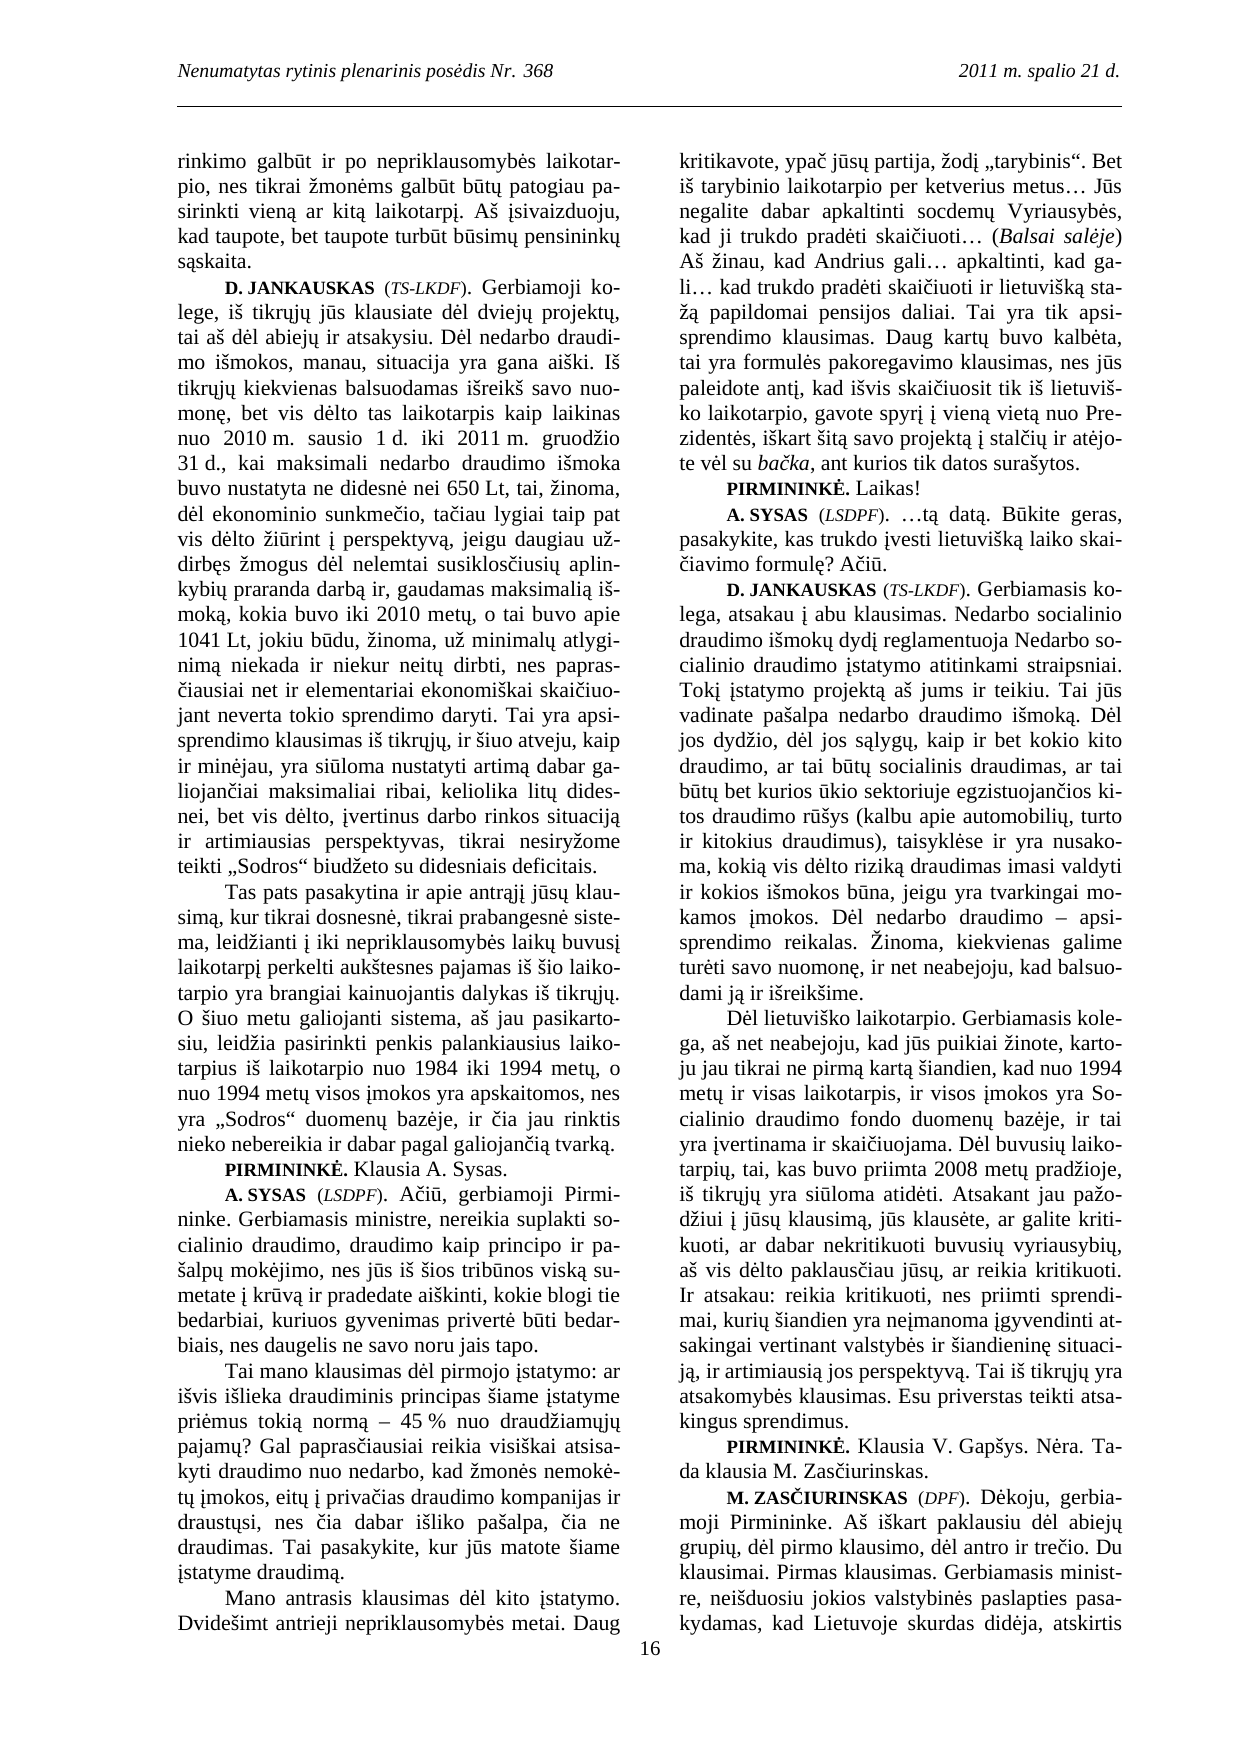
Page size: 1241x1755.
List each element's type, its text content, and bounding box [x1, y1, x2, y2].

text A. SYSAS (LSDPF). …tą da­tą. Bū­ki­te ge­ras, pa­sa­ky­ki­te, kas truk­do įves­ti lie­tu­viš­ką lai­ko skai­čia­vi­mo for­mu­lę? Ačiū. [679, 501, 1122, 576]
text A. SYSAS (LSDPF). Ačiū, ger­bia­mo­ji Pir­mi­nin­ke. Ger­bia­ma­sis mi­nist­re, ne­rei­kia su­plak­ti so­cia­li­nio drau­di­mo, drau­di­mo kaip prin­ci­po ir pa­šal­pų mo­kė­ji­mo, nes jūs iš šios tri­bū­nos vis­ką su­me­ta­te į krū­vą ir pra­de­da­te aiš­kin­ti, ko­kie blo­gi tie be­dar­biai, ku­riuos gy­ve­ni­mas pri­ver­tė bū­ti be­dar­biais, nes dau­ge­lis ne sa­vo no­ru jais ta­po. [177, 1181, 620, 1358]
text M. ZASČIURINSKAS (DPF). Dė­ko­ju, ger­bia­mo­ji Pir­mi­nin­ke. Aš iš­kart pa­klau­siu dėl abie­jų gru­pių, dėl pir­mo klau­si­mo, dėl an­tro ir tre­čio. Du klau­si­mai. Pir­mas klau­si­mas. Ger­bia­ma­sis mi­nist­re, ne­iš­duo­siu jo­kios vals­ty­bi­nės pa­slap­ties pa­sa­ky­da­mas, kad Lie­tu­vo­je skur­das di­dė­ja, at­skir­tis [679, 1484, 1122, 1635]
text Tas pats pa­sa­ky­ti­na ir apie ant­rą­jį jū­sų klau­si­mą, kur tik­rai dos­nes­nė, tik­rai pra­ban­ges­nė sis­te­ma, lei­džian­ti į iki ne­pri­klau­so­my­bės lai­kų bu­vu­sį lai­ko­tar­pį per­kel­ti aukš­tes­nes pa­ja­mas iš šio lai­ko­tar­pio yra bran­giai kai­nuo­jan­tis da­ly­kas iš tik­rų­jų. O šiuo me­tu ga­lio­jan­ti sis­te­ma, aš jau pa­si­kar­to­siu, lei­džia pa­si­rink­ti pen­kis pa­lan­kiau­sius lai­ko­tar­pius iš lai­ko­tar­pio nuo 1984 iki 1994 me­tų, o nuo 1994 me­tų vi­sos įmo­kos yra ap­skai­to­mos, nes yra „Sod­ros“ duo­me­nų ba­zė­je, ir čia jau rink­tis nie­ko ne­be­rei­kia ir da­bar pa­gal ga­lio­jan­čią tvar­ką. [177, 879, 620, 1156]
text kri­ti­ka­vo­te, ypač jū­sų par­ti­ja, žo­dį „ta­ry­bi­nis“. Bet iš ta­ry­bi­nio lai­ko­tar­pio per ket­ve­rius me­tus… Jūs ne­ga­li­te da­bar ap­kal­tin­ti soc­de­mų Vy­riau­sy­bės, kad ji truk­do pra­dė­ti skai­čiuo­ti… (Bal­sai sa­lė­je) Aš ži­nau, kad An­drius ga­li… ap­kal­tin­ti, kad ga­li… kad truk­do pra­dė­ti skai­čiuo­ti ir lie­tu­viš­ką sta­žą pa­pil­do­mai pen­si­jos da­liai. Tai yra tik ap­si­spren­di­mo klau­si­mas. Daug kar­tų bu­vo kal­bė­ta, tai yra for­mu­lės pa­ko­re­ga­vi­mo klau­si­mas, nes jūs pa­lei­do­te an­tį, kad iš­vis skai­čiuo­sit tik iš lie­tu­viš­ko lai­ko­tar­pio, ga­vo­te spy­rį į vie­ną vie­tą nuo Pre­zi­den­tės, iš­kart ši­tą sa­vo pro­jek­tą į stal­čių ir at­ėjo­te vėl su bač­ka, ant ku­rios tik da­tos su­ra­šy­tos. [679, 148, 1122, 475]
text PIRMININKĖ. Klau­sia A. Sy­sas. [177, 1156, 620, 1181]
text D. JANKAUSKAS (TS-LKDF). Ger­bia­ma­sis ko­le­ga, at­sa­kau į abu klau­si­mas. Ne­dar­bo so­cia­li­nio drau­di­mo iš­mo­kų dy­dį reg­la­men­tuo­ja Ne­dar­bo so­cia­li­nio drau­di­mo įsta­ty­mo ati­tin­ka­mi straips­niai. To­kį įsta­ty­mo pro­jek­tą aš jums ir tei­kiu. Tai jūs va­di­na­te pa­šal­pa ne­dar­bo drau­di­mo iš­mo­ką. Dėl jos dy­džio, dėl jos są­ly­gų, kaip ir bet kokio ki­to drau­di­mo, ar tai bū­tų so­cia­li­nis drau­di­mas, ar tai bū­tų bet ku­rios ūkio sek­to­riu­je eg­zis­tuo­jan­čios ki­tos drau­di­mo rū­šys (kal­bu apie au­to­mo­bi­lių, tur­to ir ki­to­kius drau­di­mus), tai­syk­lė­se ir yra nu­sa­ko­ma, ko­kią vis dėl­to ri­zi­ką drau­di­mas ima­si val­dy­ti ir ko­kios iš­mo­kos bū­na, jei­gu yra tvar­kin­gai mo­ka­mos įmo­kos. Dėl ne­dar­bo drau­di­mo – ap­si­spren­di­mo rei­ka­las. Ži­no­ma, kiek­vie­nas ga­li­me tu­rė­ti sa­vo nuo­mo­nę, ir net ne­abe­jo­ju, kad bal­suo­da­mi ją ir iš­reik­ši­me. [679, 576, 1122, 1005]
text D. JANKAUSKAS (TS-LKDF). Ger­bia­mo­ji ko­le­ge, iš tik­rų­jų jūs klau­sia­te dėl dvie­jų pro­jek­tų, tai aš dėl abie­jų ir at­sa­ky­siu. Dėl ne­dar­bo drau­di­mo iš­mo­kos, ma­nau, si­tu­a­ci­ja yra ga­na aiš­ki. Iš tik­rų­jų kiek­vie­nas bal­suo­da­mas iš­reikš sa­vo nuo­mo­nę, bet vis dėl­to tas lai­ko­tar­pis kaip lai­ki­nas nuo 2010 m. sau­sio 1 d. iki 2011 m. gruo­džio 31 d., kai mak­si­ma­li ne­dar­bo drau­di­mo iš­mo­ka bu­vo nu­sta­ty­ta ne di­des­nė nei 650 Lt, tai, ži­no­ma, dėl eko­no­mi­nio sun­kme­čio, ta­čiau ly­giai taip pat vis dėl­to žiū­rint į per­spek­ty­vą, jei­gu dau­giau už­dir­bęs žmo­gus dėl ne­lem­tai su­si­klos­čiu­sių ap­lin­ky­bių pra­ran­da dar­bą ir, gau­da­mas mak­si­ma­lią iš­mo­ką, ko­kia bu­vo iki 2010 me­tų, o tai bu­vo apie 1041 Lt, jo­kiu bū­du, ži­no­ma, už mi­ni­ma­lų at­ly­gi­ni­mą nie­ka­da ir nie­kur nei­tų dirb­ti, nes pa­pras­čiau­siai net ir ele­men­ta­riai eko­no­miš­kai skai­čiuo­jant ne­ver­ta to­kio spren­di­mo da­ry­ti. Tai yra ap­si­spren­di­mo klau­si­mas iš tik­rų­jų, ir šiuo at­ve­ju, kaip ir mi­nė­jau, yra siū­lo­ma nu­sta­ty­ti ar­ti­mą da­bar ga­lio­jan­čiai mak­si­ma­liai ri­bai, ke­lio­li­ka li­tų di­des­nei, bet vis dėl­to, įver­ti­nus dar­bo rin­kos si­tu­a­ci­ją ir ar­ti­miau­sias per­spek­ty­vas, tik­rai ne­si­ry­žo­me teik­ti „Sod­ros“ biu­dže­to su di­des­niais de­fi­ci­tais. [177, 274, 620, 879]
text PIRMININKĖ. Klau­sia V. Gap­šys. Nė­ra. Ta­da klau­sia M. Zas­čiu­rins­kas. [679, 1433, 1122, 1484]
text Tai ma­no klau­si­mas dėl pir­mo­jo įsta­ty­mo: ar iš­vis iš­lie­ka drau­di­mi­nis prin­ci­pas šia­me įsta­ty­me pri­ėmus to­kią nor­mą – 45 % nuo drau­džia­mų­jų pa­ja­mų? Gal pa­pras­čiau­siai rei­kia vi­siš­kai at­si­sa­ky­ti drau­di­mo nuo ne­dar­bo, kad žmo­nės ne­mo­kė­tų įmo­kos, ei­tų į pri­va­čias drau­di­mo kom­pa­ni­jas ir draus­tų­si, nes čia da­bar iš­li­ko pa­šal­pa, čia ne drau­di­mas. Tai pa­sa­ky­ki­te, kur jūs ma­to­te šia­me įsta­ty­me drau­di­mą. [177, 1358, 620, 1584]
text Dėl lie­tu­viš­ko lai­ko­tar­pio. Ger­bia­ma­sis ko­le­ga, aš net ne­abe­jo­ju, kad jūs pui­kiai ži­no­te, kar­to­ju jau tik­rai ne pir­mą kar­tą šian­dien, kad nuo 1994 me­tų ir vi­sas lai­ko­tar­pis, ir vi­sos įmo­kos yra So­cia­li­nio drau­di­mo fon­do duo­me­nų ba­zė­je, ir tai yra įver­ti­na­ma ir skai­čiuo­ja­ma. Dėl bu­vu­sių lai­ko­tar­pių, tai, kas bu­vo pri­im­ta 2008 me­tų pra­džio­je, iš tik­rų­jų yra siū­lo­ma ati­dė­ti. At­sa­kant jau pa­žo­džiui į jū­sų klau­si­mą, jūs klau­sė­te, ar ga­li­te kri­ti­kuo­ti, ar da­bar ne­kri­ti­kuo­ti bu­vu­sių vy­riau­sy­bių, aš vis dėl­to pa­klaus­čiau jū­sų, ar rei­kia kri­ti­kuo­ti. Ir at­sa­kau: rei­kia kri­ti­kuo­ti, nes pri­im­ti spren­di­mai, ku­rių šian­dien yra ne­įma­no­ma įgy­ven­din­ti at­sa­kin­gai ver­ti­nant vals­ty­bės ir šian­die­ni­nę si­tu­a­ci­ją, ir ar­ti­miau­sią jos per­spek­ty­vą. Tai iš tik­rų­jų yra at­sa­ko­my­bės klau­si­mas. Esu pri­vers­tas teik­ti at­sa­kin­gus spren­di­mus. [679, 1005, 1122, 1433]
text Ma­no ant­ra­sis klau­si­mas dėl ki­to įsta­ty­mo. Dvi­de­šimt ant­rie­ji ne­pri­klau­so­my­bės me­tai. Daug [177, 1584, 620, 1635]
text PIRMININKĖ. Lai­kas! [679, 475, 1122, 501]
text rin­ki­mo gal­būt ir po ne­pri­klau­so­my­bės lai­ko­tar­pio, nes tik­rai žmo­nėms gal­būt bū­tų pa­to­giau pa­sirink­ti vie­ną ar ki­tą lai­ko­tar­pį. Aš įsi­vaiz­duo­ju, kad tau­po­te, bet tau­po­te tur­būt bū­si­mų pen­si­nin­kų są­skai­ta. [177, 148, 620, 274]
